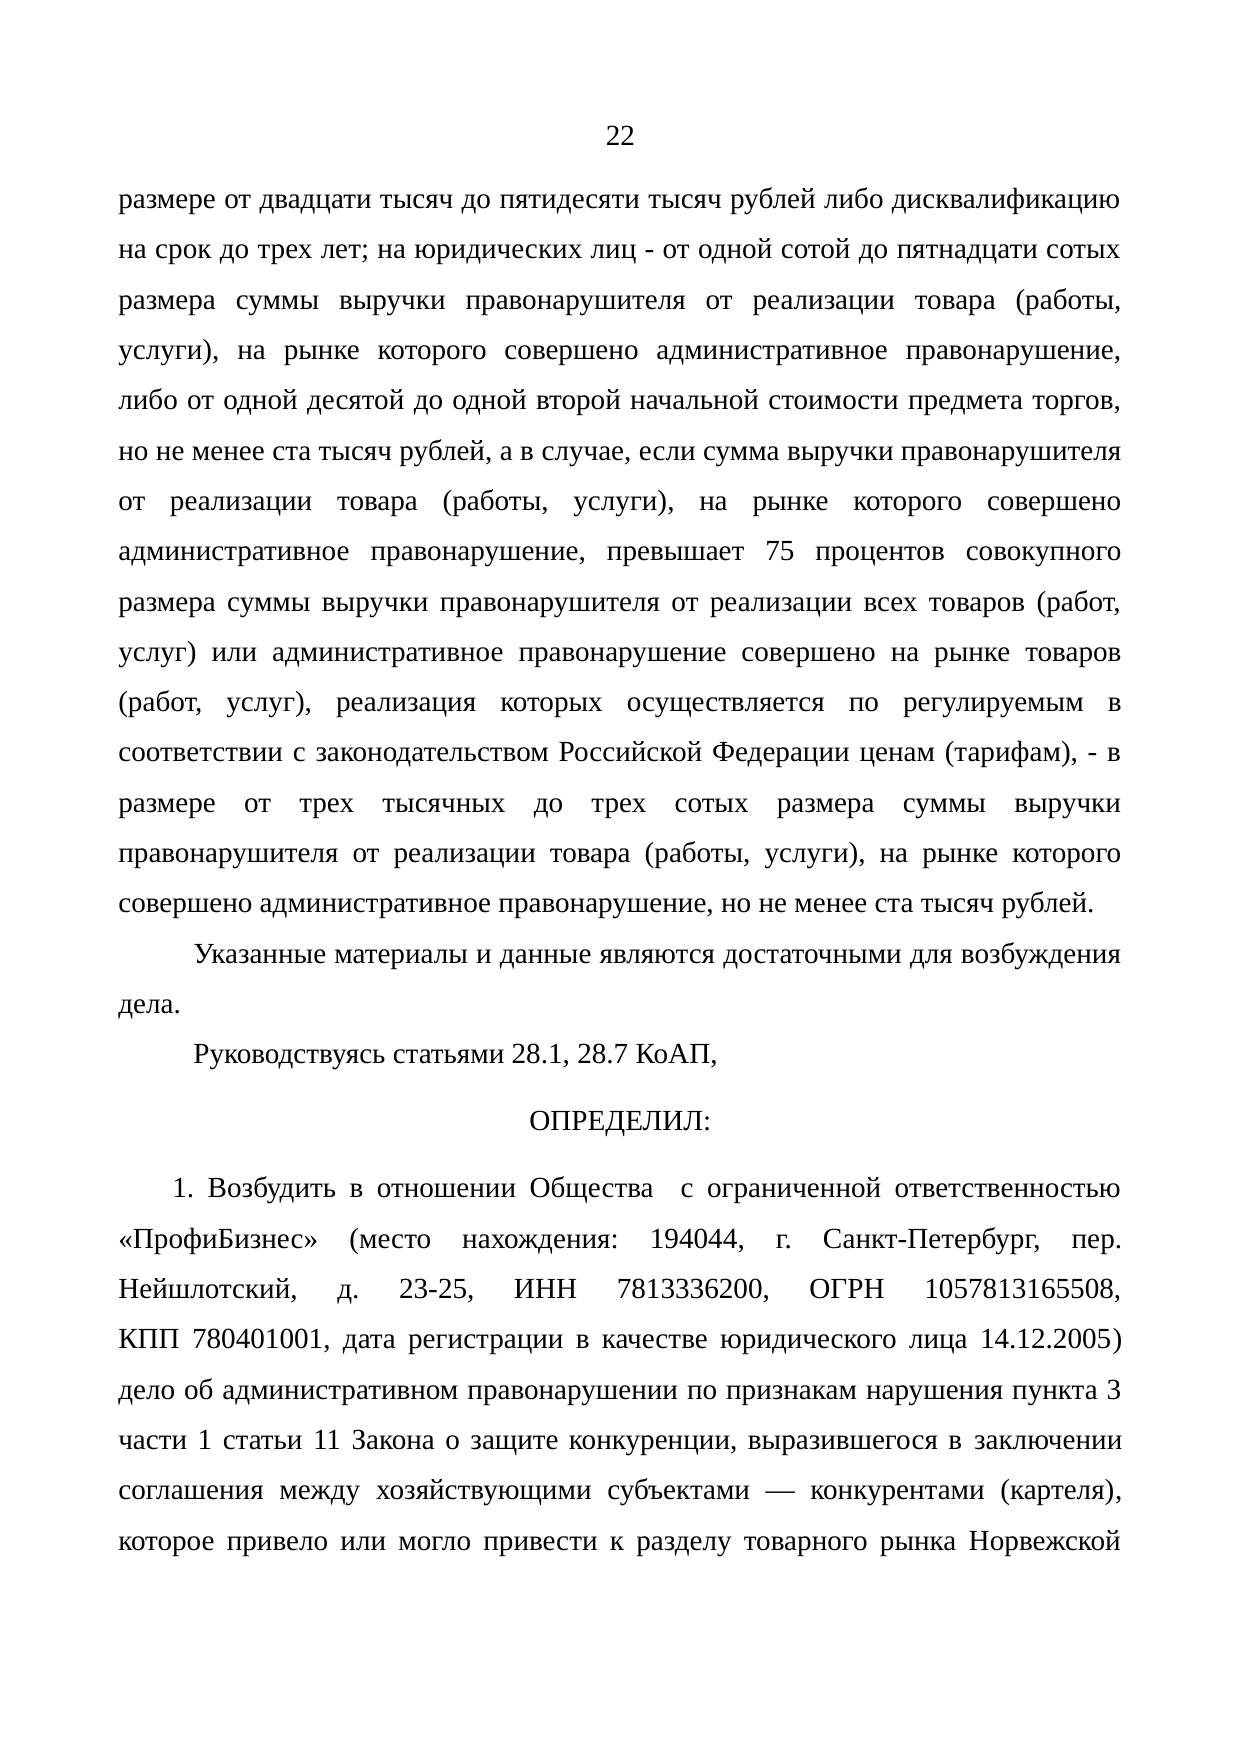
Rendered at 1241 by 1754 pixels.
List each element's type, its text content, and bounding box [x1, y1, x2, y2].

text ОПРЕДЕЛИЛ: [118, 1103, 1122, 1137]
text Указанные материалы и данные являются достаточными для возбуждения дела. [118, 936, 1122, 1020]
text Руководствуясь статьями 28.1, 28.7 КоАП, [118, 1036, 1122, 1070]
list 1. Возбудить в отношении Общества с ограниченной ответственностью «ПрофиБизнес» (место нахождения: 194044, г. Санкт-Петербург, пер. Нейшлотский, д. 23-25, ИНН 7813336200, ОГРН 1057813165508, КПП 780401001, дата регистрации в качестве юридического лица 14.12.2005) дело об административном правонарушении по признакам нарушения пункта 3 части 1 статьи 11 Закона о защите конкуренции, выразившегося в заключении соглашения между хозяйствующими субъектами — конкурентами (картеля), которое привело или могло привести к разделу товарного рынка Норвежской [118, 1171, 1122, 1556]
text размере от двадцати тысяч до пятидесяти тысяч рублей либо дисквалификацию на срок до трех лет; на юридических лиц - от одной сотой до пятнадцати сотых размера суммы выручки правонарушителя от реализации товара (работы, услуги), на рынке которого совершено административное правонарушение, либо от одной десятой до одной второй начальной стоимости предмета торгов, но не менее ста тысяч рублей, а в случае, если сумма выручки правонарушителя от реализации товара (работы, услуги), на рынке которого совершено административное правонарушение, превышает 75 процентов совокупного размера суммы выручки правонарушителя от реализации всех товаров (работ, услуг) или административное правонарушение совершено на рынке товаров (работ, услуг), реализация которых осуществляется по регулируемым в соответствии с законодательством Российской Федерации ценам (тарифам), - в размере от трех тысячных до трех сотых размера суммы выручки правонарушителя от реализации товара (работы, услуги), на рынке которого совершено административное правонарушение, но не менее ста тысяч рублей. [118, 181, 1122, 919]
